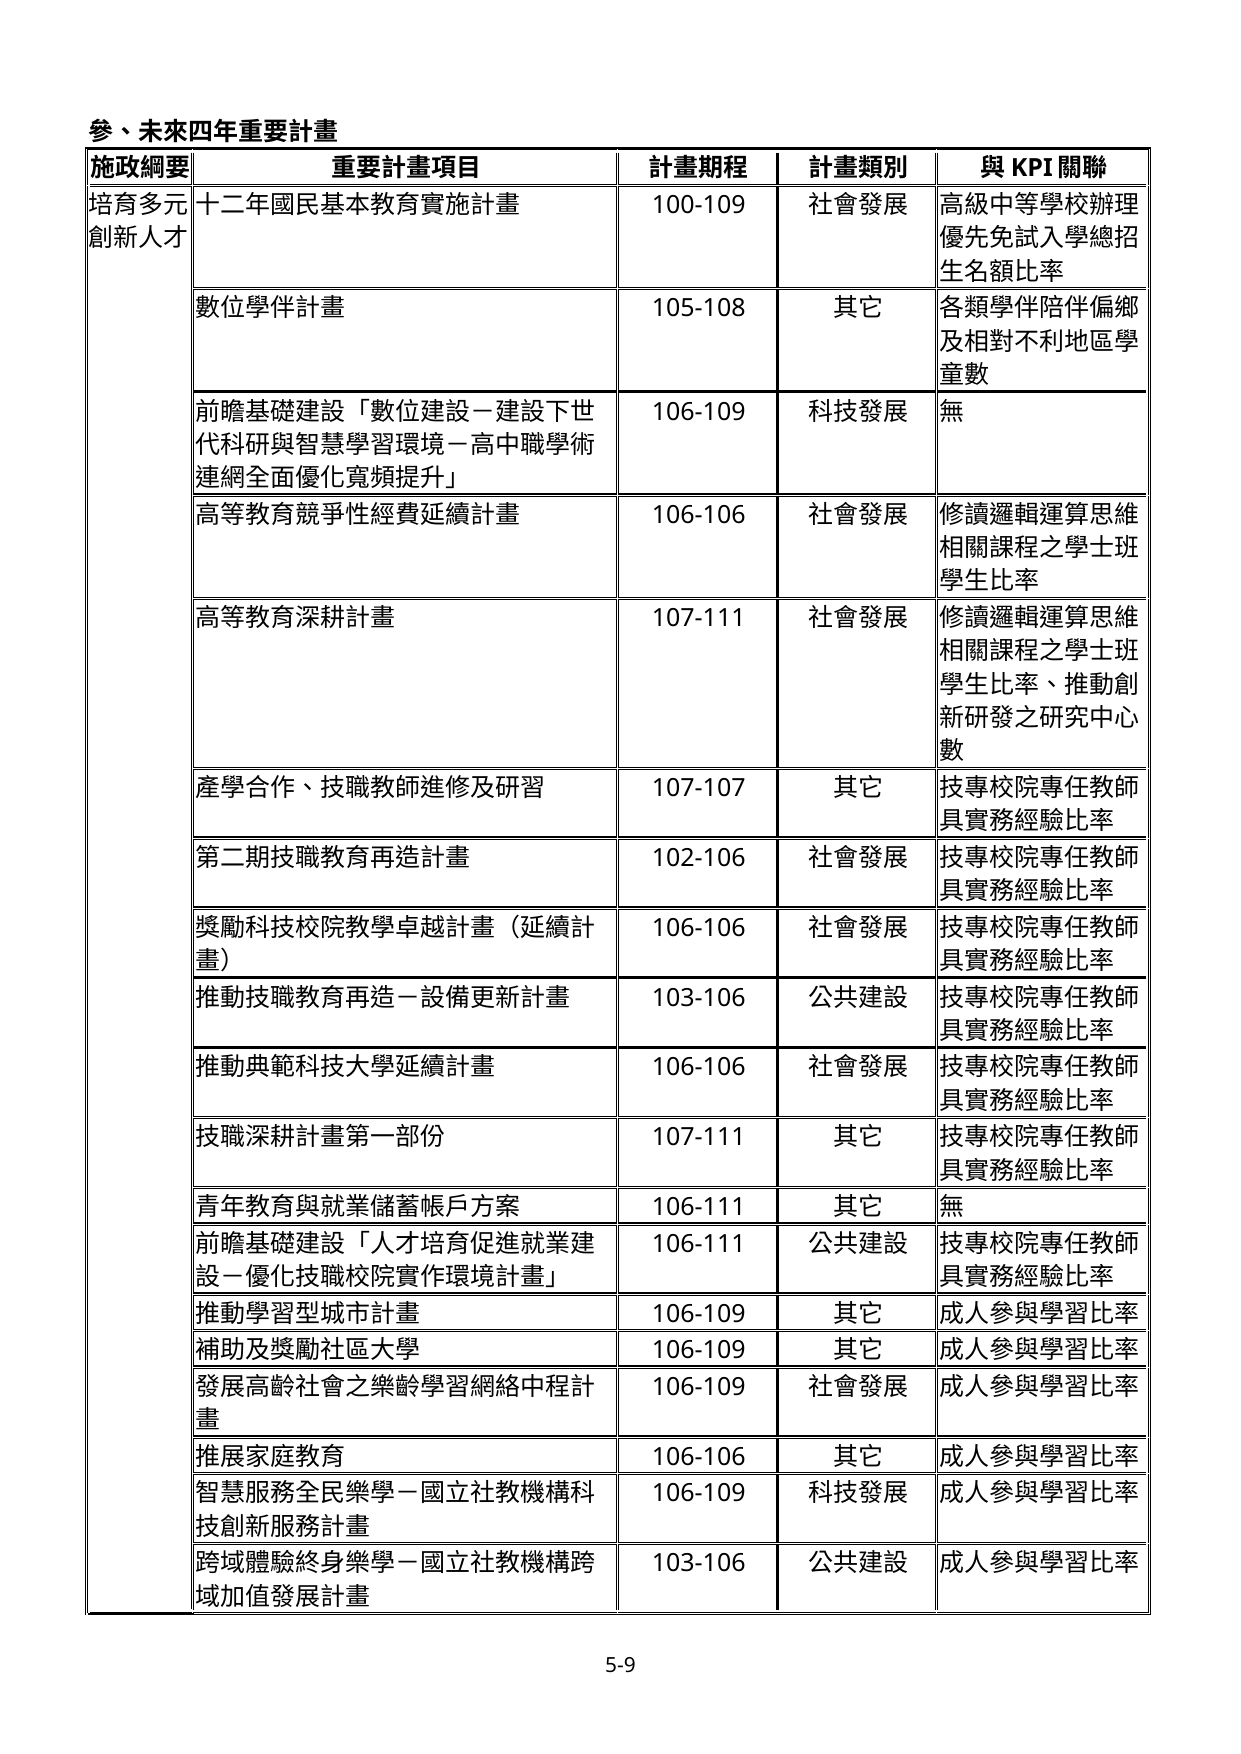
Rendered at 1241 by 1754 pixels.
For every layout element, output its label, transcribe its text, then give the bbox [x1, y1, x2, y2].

table_cell 推動技職教育再造－設備更新計畫 [194, 979, 616, 1046]
table_cell 成人參與學習比率 [938, 1365, 1148, 1435]
table_cell 技專校院專任教師具實務經驗比率 [937, 1116, 1149, 1186]
table_cell 推動學習型城市計畫 [194, 1296, 616, 1329]
table_cell 106-106 [619, 497, 776, 596]
table_cell 第二期技職教育再造計畫 [194, 840, 616, 906]
table_cell 技職深耕計畫第一部份 [194, 1119, 616, 1186]
table_cell 其它 [779, 1296, 935, 1329]
table_cell 補助及獎勵社區大學 [194, 1332, 616, 1365]
table_cell 智慧服務全民樂學－國立社教機構科技創新服務計畫 [194, 1475, 616, 1542]
table_cell 106-106 [619, 1049, 776, 1116]
table_cell 成人參與學習比率 [937, 1472, 1149, 1542]
table_cell 無 [937, 1186, 1149, 1222]
table_cell 105-108 [619, 290, 776, 390]
table_cell 成人參與學習比率 [938, 1435, 1148, 1472]
table_cell 修讀邏輯運算思維相關課程之學士班學生比率、推動創新研發之研究中心數 [938, 596, 1148, 766]
table_cell 106-109 [619, 1369, 776, 1435]
table_cell 社會發展 [779, 910, 935, 976]
table_cell 高等教育深耕計畫 [194, 600, 616, 766]
table_cell 社會發展 [779, 1369, 935, 1435]
table_cell 其它 [779, 770, 935, 836]
table_cell 培育多元創新人才 [88, 184, 193, 1612]
table_cell 其它 [779, 1332, 935, 1365]
table_cell 技專校院專任教師具實務經驗比率 [938, 766, 1148, 836]
table_cell 科技發展 [779, 1475, 935, 1542]
table_cell 各類學伴陪伴偏鄉及相對不利地區學童數 [937, 287, 1149, 390]
table_cell 106-109 [619, 393, 776, 493]
text 參、未來四年重要計畫 [89, 114, 1152, 147]
table_cell 高級中等學校辦理優先免試入學總招生名額比率 [938, 184, 1148, 287]
table_cell 前瞻基礎建設「人才培育促進就業建設－優化技職校院實作環境計畫」 [194, 1226, 616, 1292]
table_header 重要計畫項目 [193, 150, 618, 183]
table_cell 100-109 [619, 187, 776, 287]
table_cell 高等教育競爭性經費延續計畫 [194, 497, 616, 596]
table_cell 產學合作、技職教師進修及研習 [194, 770, 616, 836]
table_cell 107-107 [619, 770, 776, 836]
table_cell 106-111 [619, 1226, 776, 1292]
table_cell 其它 [779, 290, 935, 390]
table_cell 推動典範科技大學延續計畫 [194, 1049, 616, 1116]
table_cell 技專校院專任教師具實務經驗比率 [938, 976, 1148, 1046]
table_cell 社會發展 [779, 1049, 935, 1116]
table_cell 103-106 [618, 1545, 777, 1612]
table_cell 106-111 [619, 1189, 776, 1222]
table_cell 修讀邏輯運算思維相關課程之學士班學生比率 [938, 493, 1148, 596]
table_cell 其它 [779, 1189, 935, 1222]
table_cell 社會發展 [779, 187, 935, 287]
table_cell 十二年國民基本教育實施計畫 [194, 187, 616, 287]
table_cell 103-106 [619, 979, 776, 1046]
table_cell 其它 [779, 1439, 935, 1472]
table_cell 社會發展 [779, 497, 935, 596]
table_cell 發展高齡社會之樂齡學習網絡中程計畫 [194, 1369, 616, 1435]
table_cell 獎勵科技校院教學卓越計畫（延續計畫） [194, 910, 616, 976]
table_header 計畫類別 [777, 150, 937, 183]
table_cell 公共建設 [777, 1545, 937, 1612]
table_cell 公共建設 [779, 1226, 935, 1292]
table_cell 102-106 [619, 840, 776, 906]
table_header 與KPI關聯 [937, 150, 1148, 183]
table_cell 106-106 [619, 1439, 776, 1472]
table_cell 106-106 [619, 910, 776, 976]
table_cell 青年教育與就業儲蓄帳戶方案 [194, 1189, 616, 1222]
table_cell 107-111 [619, 600, 776, 766]
table_cell 其它 [779, 1119, 935, 1186]
table_cell 科技發展 [779, 393, 935, 493]
table_header 計畫期程 [618, 150, 777, 183]
table_cell 成人參與學習比率 [938, 1292, 1148, 1329]
table_cell 技專校院專任教師具實務經驗比率 [938, 836, 1148, 906]
table_cell 社會發展 [779, 840, 935, 906]
table_cell 技專校院專任教師具實務經驗比率 [938, 1046, 1148, 1116]
table_cell 106-109 [619, 1332, 776, 1365]
table_cell 技專校院專任教師具實務經驗比率 [938, 1222, 1148, 1292]
table_cell 前瞻基礎建設「數位建設－建設下世代科研與智慧學習環境－高中職學術連網全面優化寬頻提升」 [194, 393, 616, 493]
table_cell 成人參與學習比率 [937, 1329, 1149, 1365]
table_cell 成人參與學習比率 [937, 1542, 1149, 1612]
table_cell 跨域體驗終身樂學－國立社教機構跨域加值發展計畫 [193, 1545, 618, 1612]
table_cell 社會發展 [779, 600, 935, 766]
table_cell 數位學伴計畫 [194, 290, 616, 390]
table_cell 無 [938, 390, 1148, 493]
table_cell 推展家庭教育 [194, 1439, 616, 1472]
table_cell 公共建設 [779, 979, 935, 1046]
table_cell 107-111 [619, 1119, 776, 1186]
table_header 施政綱要 [88, 150, 193, 183]
table_cell 106-109 [619, 1475, 776, 1542]
table_cell 技專校院專任教師具實務經驗比率 [938, 906, 1148, 976]
table_cell 106-109 [619, 1296, 776, 1329]
